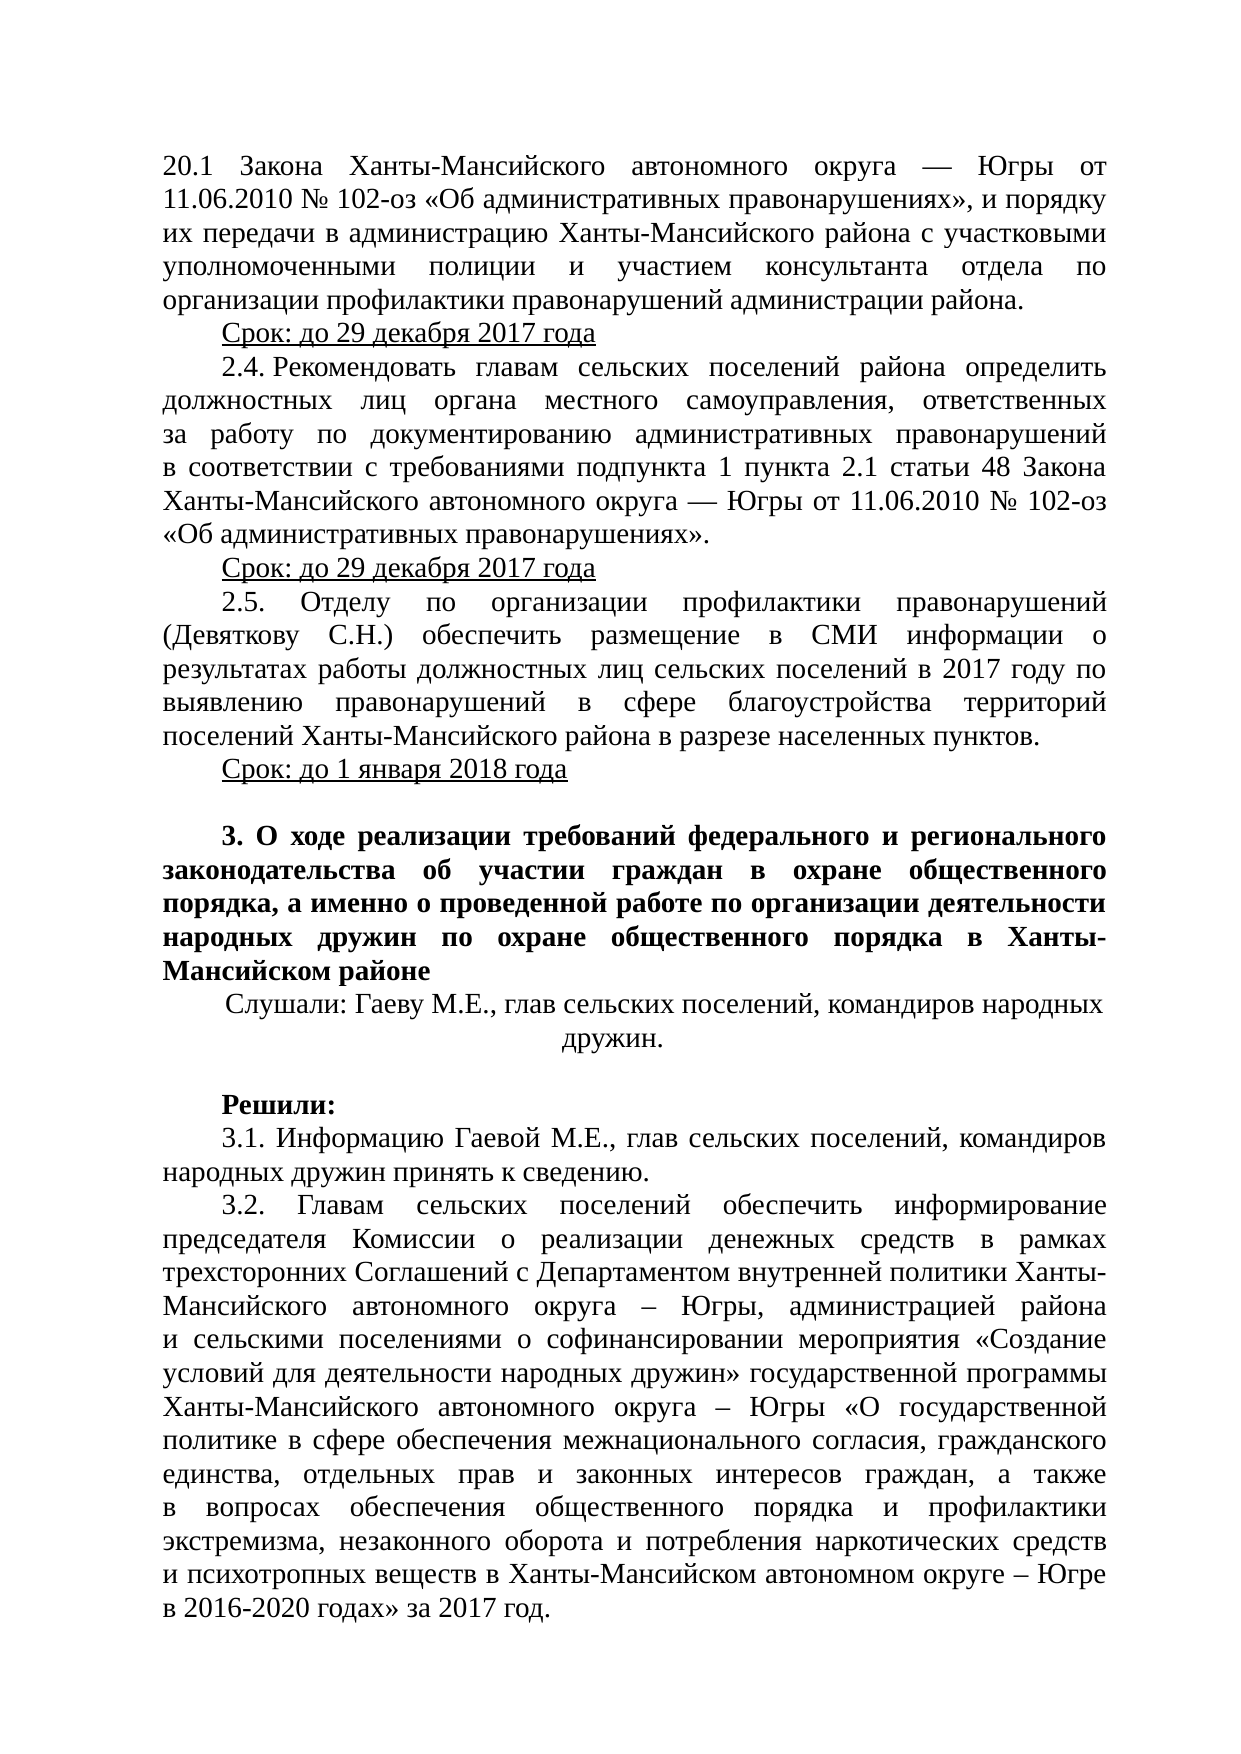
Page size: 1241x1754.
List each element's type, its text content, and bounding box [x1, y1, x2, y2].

text 3. О ходе реализации требований федерального и регионального законодательства об участии граждан в охране общественного порядка, а именно о проведенной работе по организации деятельности народных дружин по охране общественного порядка в Ханты-Мансийском районе [162, 818, 1107, 986]
text Срок: до 29 декабря 2017 года [118, 550, 1131, 584]
text 20.1 Закона Ханты-Мансийского автономного округа — Югры от 11.06.2010 № 102-оз «Об административных правонарушениях», и порядку их передачи в администрацию Ханты-Мансийского района с участковыми уполномоченными полиции и участием консультанта отдела по организации профилактики правонарушений администрации района. [162, 148, 1107, 315]
text Слушали: Гаеву М.Е., глав сельских поселений, командиров народных дружин. [118, 986, 1107, 1053]
text Срок: до 1 января 2018 года [118, 751, 1107, 785]
text Срок: до 29 декабря 2017 года [118, 315, 1131, 349]
text 2.4. Рекомендовать главам сельских поселений района определить должностных лиц органа местного самоуправления, ответственных за работу по документированию административных правонарушений в соответствии с требованиями подпункта 1 пункта 2.1 статьи 48 Закона Ханты-Мансийского автономного округа — Югры от 11.06.2010 № 102-оз «Об административных правонарушениях». [162, 349, 1107, 550]
text 3.2. Главам сельских поселений обеспечить информирование председателя Комиссии о реализации денежных средств в рамках трехсторонних Соглашений с Департаментом внутренней политики Ханты-Мансийского автономного округа – Югры, администрацией района и сельскими поселениями о софинансировании мероприятия «Создание условий для деятельности народных дружин» государственной программы Ханты-Мансийского автономного округа – Югры «О государственной политике в сфере обеспечения межнационального согласия, гражданского единства, отдельных прав и законных интересов граждан, а также в вопросах обеспечения общественного порядка и профилактики экстремизма, незаконного оборота и потребления наркотических средств и психотропных веществ в Ханты-Мансийском автономном округе – Югре в 2016-2020 годах» за 2017 год. [162, 1187, 1107, 1623]
text Решили: [118, 1087, 1131, 1120]
text 2.5. Отделу по организации профилактики правонарушений (Девяткову С.Н.) обеспечить размещение в СМИ информации о результатах работы должностных лиц сельских поселений в 2017 году по выявлению правонарушений в сфере благоустройства территорий поселений Ханты-Мансийского района в разрезе населенных пунктов. [162, 584, 1107, 751]
text 3.1. Информацию Гаевой М.Е., глав сельских поселений, командиров народных дружин принять к сведению. [162, 1120, 1107, 1187]
